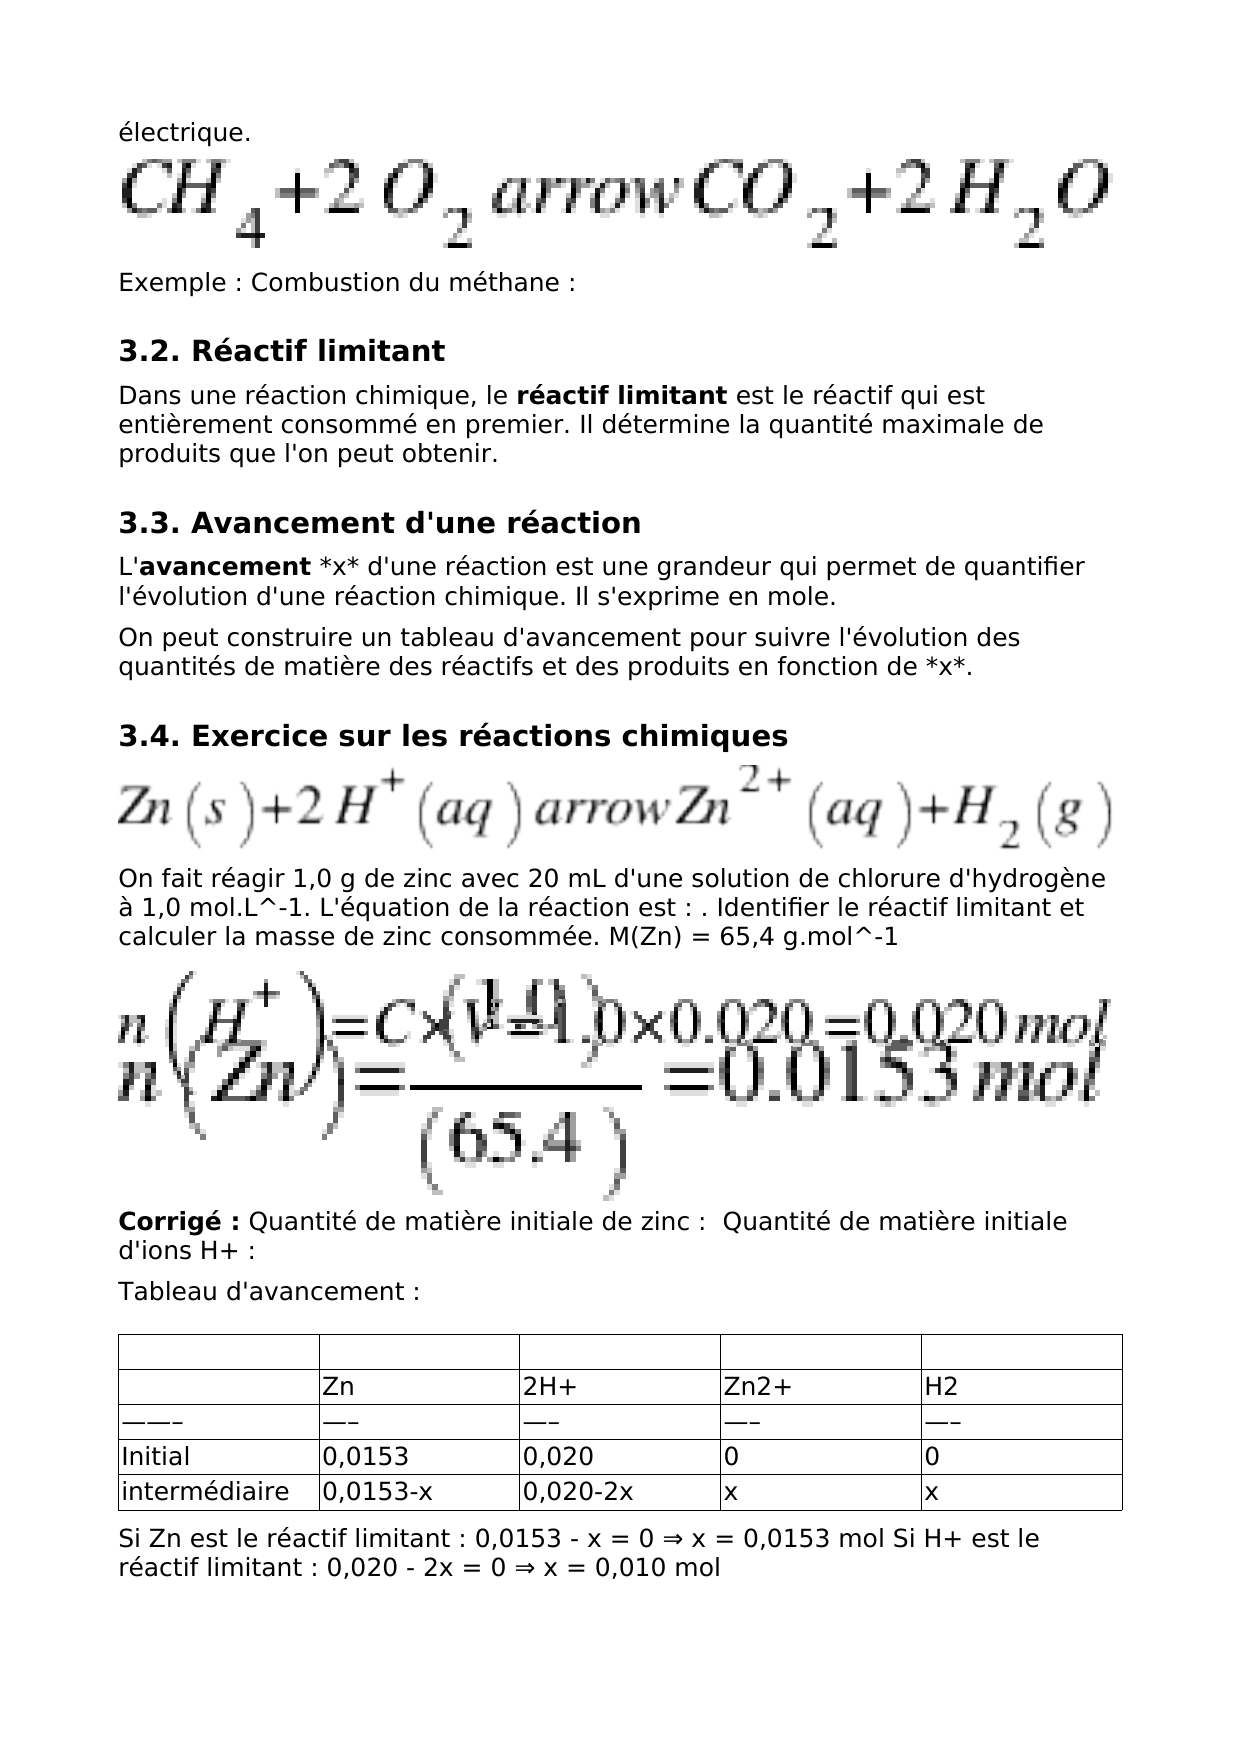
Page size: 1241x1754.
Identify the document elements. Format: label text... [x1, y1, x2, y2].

table_header [119, 1335, 319, 1369]
text Si Zn est le réactif limitant : 0,0153 - x = 0 ⇒ x = 0,0153 mol Si H+ est le réactif limitant : 0,020 - 2x = 0 ⇒ x = 0,010 mol [118, 1524, 1122, 1583]
subtitle 3.3. Avancement d'une réaction [118, 506, 1122, 540]
table_cell —– [721, 1405, 921, 1439]
table_cell 2H+ [520, 1370, 720, 1404]
table_cell [119, 1370, 319, 1404]
table_cell Zn [320, 1370, 519, 1404]
table_cell —– [320, 1405, 519, 1439]
table_cell —– [520, 1405, 720, 1439]
text électrique. [118, 118, 1122, 147]
table_cell 0,0153 [320, 1440, 519, 1474]
subtitle 3.4. Exercice sur les réactions chimiques [118, 719, 1122, 753]
table_cell 0 [721, 1440, 921, 1474]
table_header [520, 1335, 720, 1369]
table_cell x [922, 1475, 1122, 1509]
text Corrigé : Quantité de matière initiale de zinc : Quantité de matière initiale d'ions H+ : [118, 1207, 1122, 1265]
text L'avancement *x* d'une réaction est une grandeur qui permet de quantifier l'évolution d'une réaction chimique. Il s'exprime en mole. [118, 553, 1122, 611]
table_header [922, 1335, 1122, 1369]
table_cell Zn2+ [721, 1370, 921, 1404]
table_cell x [721, 1475, 921, 1509]
text Tableau d'avancement : [118, 1277, 1122, 1307]
subtitle 3.2. Réactif limitant [118, 335, 1122, 369]
picture [118, 963, 1123, 1207]
table_cell Initial [119, 1440, 319, 1474]
table_header [320, 1335, 519, 1369]
text Exemple : Combustion du méthane : [118, 268, 1122, 297]
picture [118, 765, 1123, 864]
text On peut construire un tableau d'avancement pour suivre l'évolution des quantités de matière des réactifs et des produits en fonction de *x*. [118, 623, 1122, 682]
table_cell 0 [922, 1440, 1122, 1474]
table_cell 0,0153-x [320, 1475, 519, 1509]
table_header [721, 1335, 921, 1369]
table_cell intermédiaire [119, 1475, 319, 1509]
table_cell ——– [119, 1405, 319, 1439]
table_cell 0,020-2x [520, 1475, 720, 1509]
table_cell —– [922, 1405, 1122, 1439]
table_cell H2 [922, 1370, 1122, 1404]
text On fait réagir 1,0 g de zinc avec 20 mL d'une solution de chlorure d'hydrogène à 1,0 mol.L^-1. L'équation de la réaction est : . Identifier le réactif limitant et calculer la masse de zinc consommée. M(Zn) = 65,4 g.mol^-1 [118, 864, 1122, 951]
text Dans une réaction chimique, le réactif limitant est le réactif qui est entièrement consommé en premier. Il détermine la quantité maximale de produits que l'on peut obtenir. [118, 381, 1122, 469]
picture [118, 159, 1123, 268]
table_cell 0,020 [520, 1440, 720, 1474]
